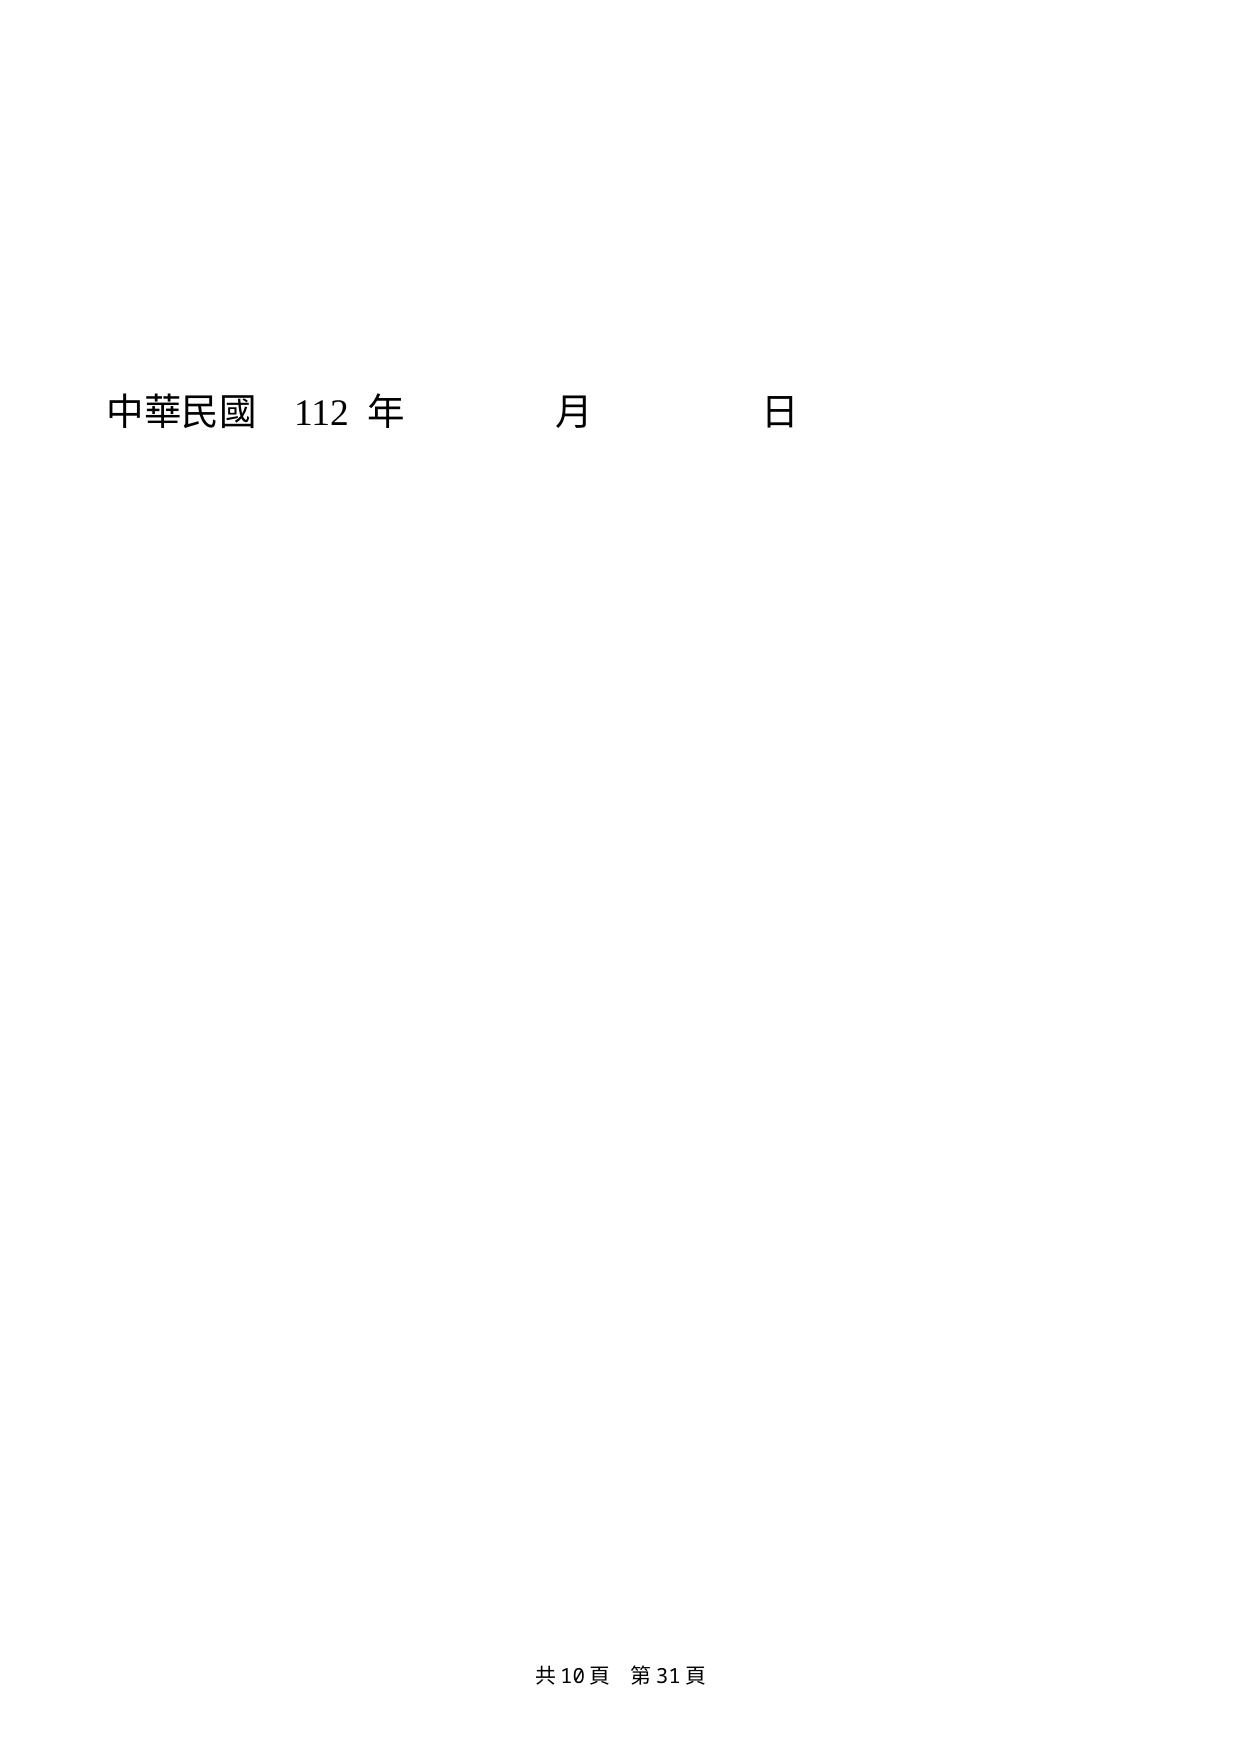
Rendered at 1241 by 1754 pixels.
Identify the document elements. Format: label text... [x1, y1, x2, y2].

text 中華民國 112 年 月 日 [106, 367, 1134, 430]
